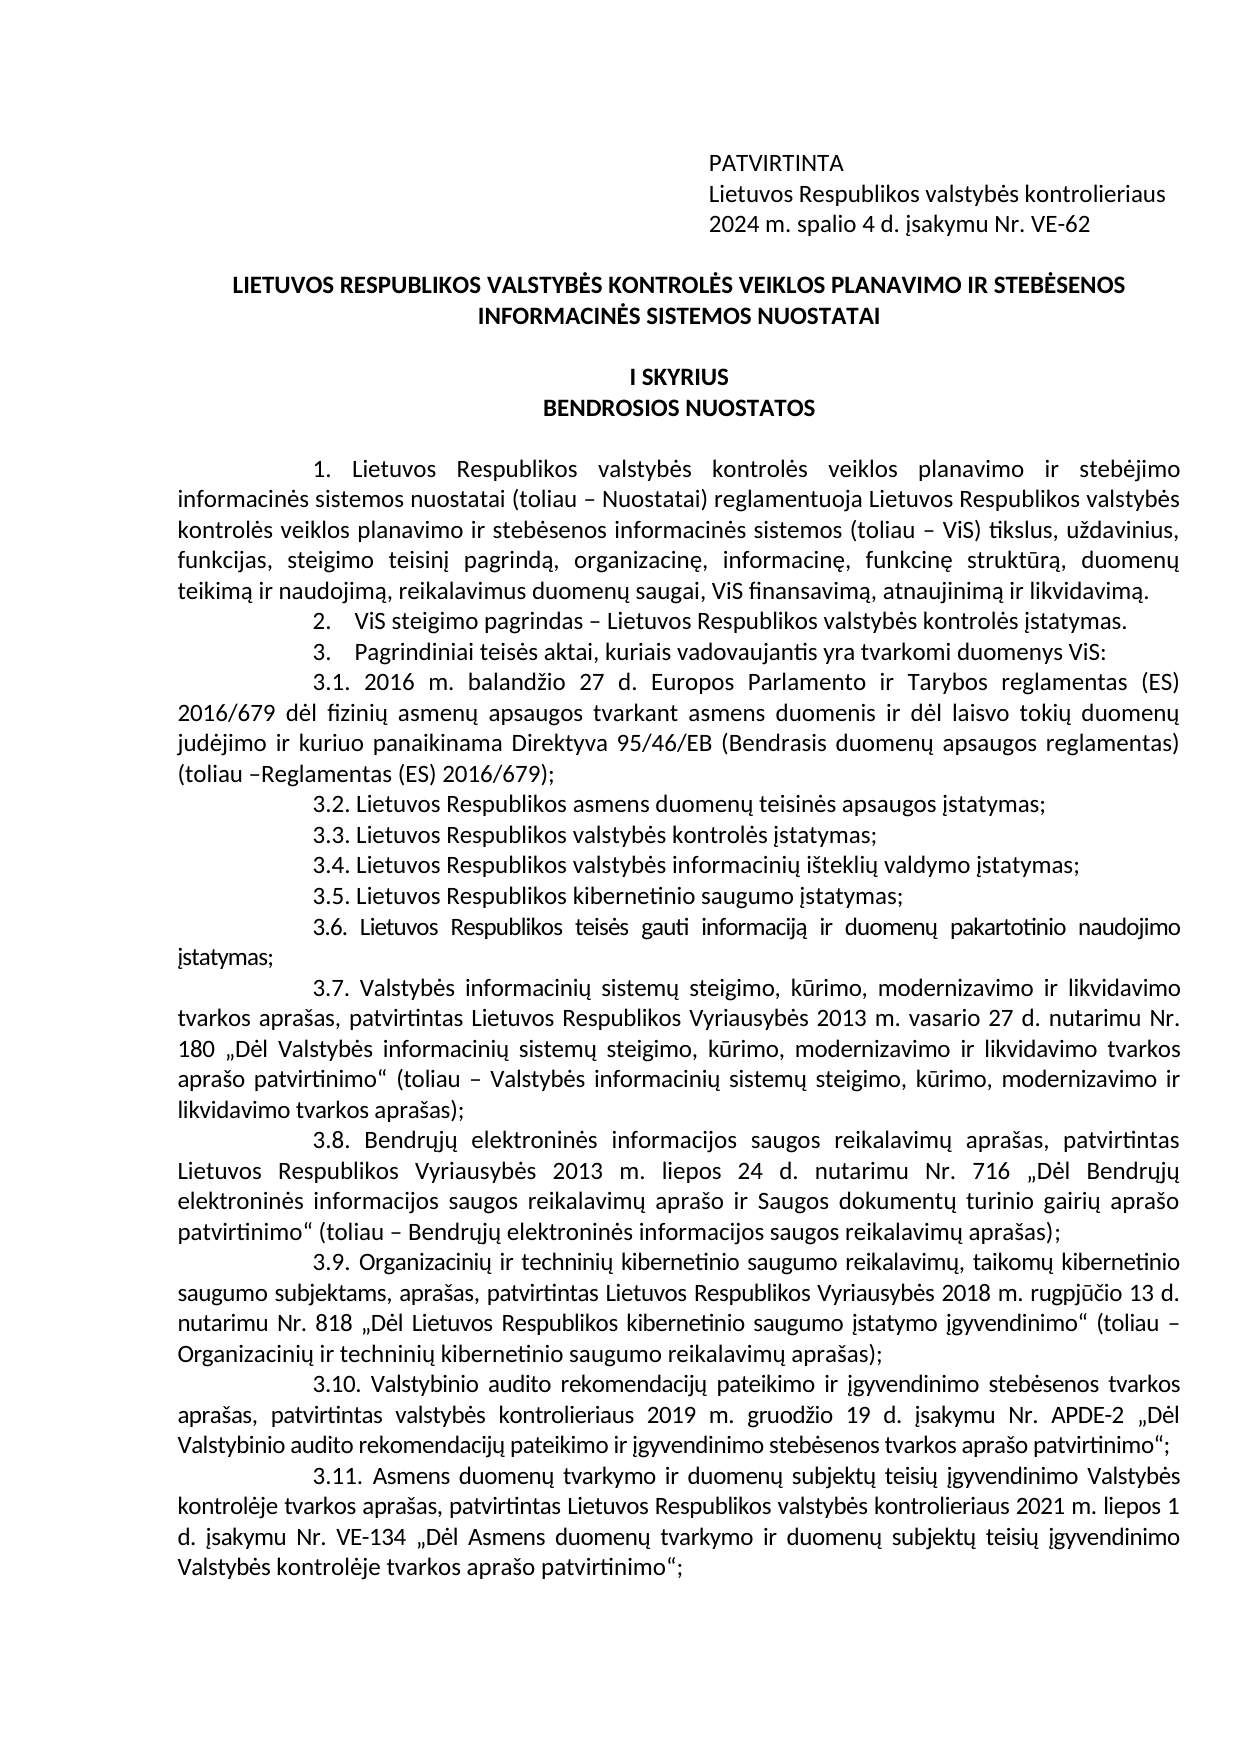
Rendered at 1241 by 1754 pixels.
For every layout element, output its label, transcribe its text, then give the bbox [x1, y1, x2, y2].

text I SKYRIUS [177, 361, 1181, 392]
text 3.5. Lietuvos Respublikos kibernetinio saugumo įstatymas; [177, 880, 1181, 911]
text 3.1. 2016 m. balandžio 27 d. Europos Parlamento ir Tarybos reglamentas (ES) 2016/679 dėl fizinių asmenų apsaugos tvarkant asmens duomenis ir dėl laisvo tokių duomenų judėjimo ir kuriuo panaikinama Direktyva 95/46/EB (Bendrasis duomenų apsaugos reglamentas) (toliau –Reglamentas (ES) 2016/679); [177, 666, 1181, 788]
text 3.2. Lietuvos Respublikos asmens duomenų teisinės apsaugos įstatymas; [177, 788, 1181, 819]
text 3.11. Asmens duomenų tvarkymo ir duomenų subjektų teisių įgyvendinimo Valstybės kontrolėje tvarkos aprašas, patvirtintas Lietuvos Respublikos valstybės kontrolieriaus 2021 m. liepos 1 d. įsakymu Nr. VE-134 „Dėl Asmens duomenų tvarkymo ir duomenų subjektų teisių įgyvendinimo Valstybės kontrolėje tvarkos aprašo patvirtinimo“; [177, 1460, 1181, 1582]
text 3.8. Bendrųjų elektroninės informacijos saugos reikalavimų aprašas, patvirtintas Lietuvos Respublikos Vyriausybės 2013 m. liepos 24 d. nutarimu Nr. 716 „Dėl Bendrųjų elektroninės informacijos saugos reikalavimų aprašo ir Saugos dokumentų turinio gairių aprašo patvirtinimo“ (toliau – Bendrųjų elektroninės informacijos saugos reikalavimų aprašas); [177, 1124, 1181, 1246]
text 3.10. Valstybinio audito rekomendacijų pateikimo ir įgyvendinimo stebėsenos tvarkos aprašas, patvirtintas valstybės kontrolieriaus 2019 m. gruodžio 19 d. įsakymu Nr. APDE-2 „Dėl Valstybinio audito rekomendacijų pateikimo ir įgyvendinimo stebėsenos tvarkos aprašo patvirtinimo“; [177, 1368, 1181, 1460]
text 3.7. Valstybės informacinių sistemų steigimo, kūrimo, modernizavimo ir likvidavimo tvarkos aprašas, patvirtintas Lietuvos Respublikos Vyriausybės 2013 m. vasario 27 d. nutarimu Nr. 180 „Dėl Valstybės informacinių sistemų steigimo, kūrimo, modernizavimo ir likvidavimo tvarkos aprašo patvirtinimo“ (toliau – Valstybės informacinių sistemų steigimo, kūrimo, modernizavimo ir likvidavimo tvarkos aprašas); [177, 972, 1181, 1124]
text 3.6. Lietuvos Respublikos teisės gauti informaciją ir duomenų pakartotinio naudojimo įstatymas; [177, 911, 1181, 972]
text 2024 m. spalio 4 d. įsakymu Nr. VE-62 [177, 209, 1181, 239]
text Lietuvos Respublikos valstybės kontrolieriaus [177, 178, 1181, 209]
text 3. Pagrindiniai teisės aktai, kuriais vadovaujantis yra tvarkomi duomenys ViS: [177, 636, 1181, 666]
text 3.9. Organizacinių ir techninių kibernetinio saugumo reikalavimų, taikomų kibernetinio saugumo subjektams, aprašas, patvirtintas Lietuvos Respublikos Vyriausybės 2018 m. rugpjūčio 13 d. nutarimu Nr. 818 „Dėl Lietuvos Respublikos kibernetinio saugumo įstatymo įgyvendinimo“ (toliau – Organizacinių ir techninių kibernetinio saugumo reikalavimų aprašas); [177, 1246, 1181, 1368]
text 3.4. Lietuvos Respublikos valstybės informacinių išteklių valdymo įstatymas; [177, 849, 1181, 880]
text Lietuvos respublikos VALSTYBĖS KONTROLĖS VEIKLOS PLANAVIMO IR STEBĖSENOS INFORMACINĖS SISTEMOS NUOSTATAI [177, 270, 1181, 331]
text BENDROSIOS NUOSTATOS [177, 392, 1181, 422]
text 2. ViS steigimo pagrindas – Lietuvos Respublikos valstybės kontrolės įstatymas. [177, 605, 1181, 636]
text 1. Lietuvos Respublikos valstybės kontrolės veiklos planavimo ir stebėjimo informacinės sistemos nuostatai (toliau – Nuostatai) reglamentuoja Lietuvos Respublikos valstybės kontrolės veiklos planavimo ir stebėsenos informacinės sistemos (toliau – ViS) tikslus, uždavinius, funkcijas, steigimo teisinį pagrindą, organizacinę, informacinę, funkcinę struktūrą, duomenų teikimą ir naudojimą, reikalavimus duomenų saugai, ViS finansavimą, atnaujinimą ir likvidavimą. [177, 453, 1181, 605]
text 3.3. Lietuvos Respublikos valstybės kontrolės įstatymas; [177, 819, 1181, 849]
text PATVIRTINTA [177, 148, 1181, 178]
